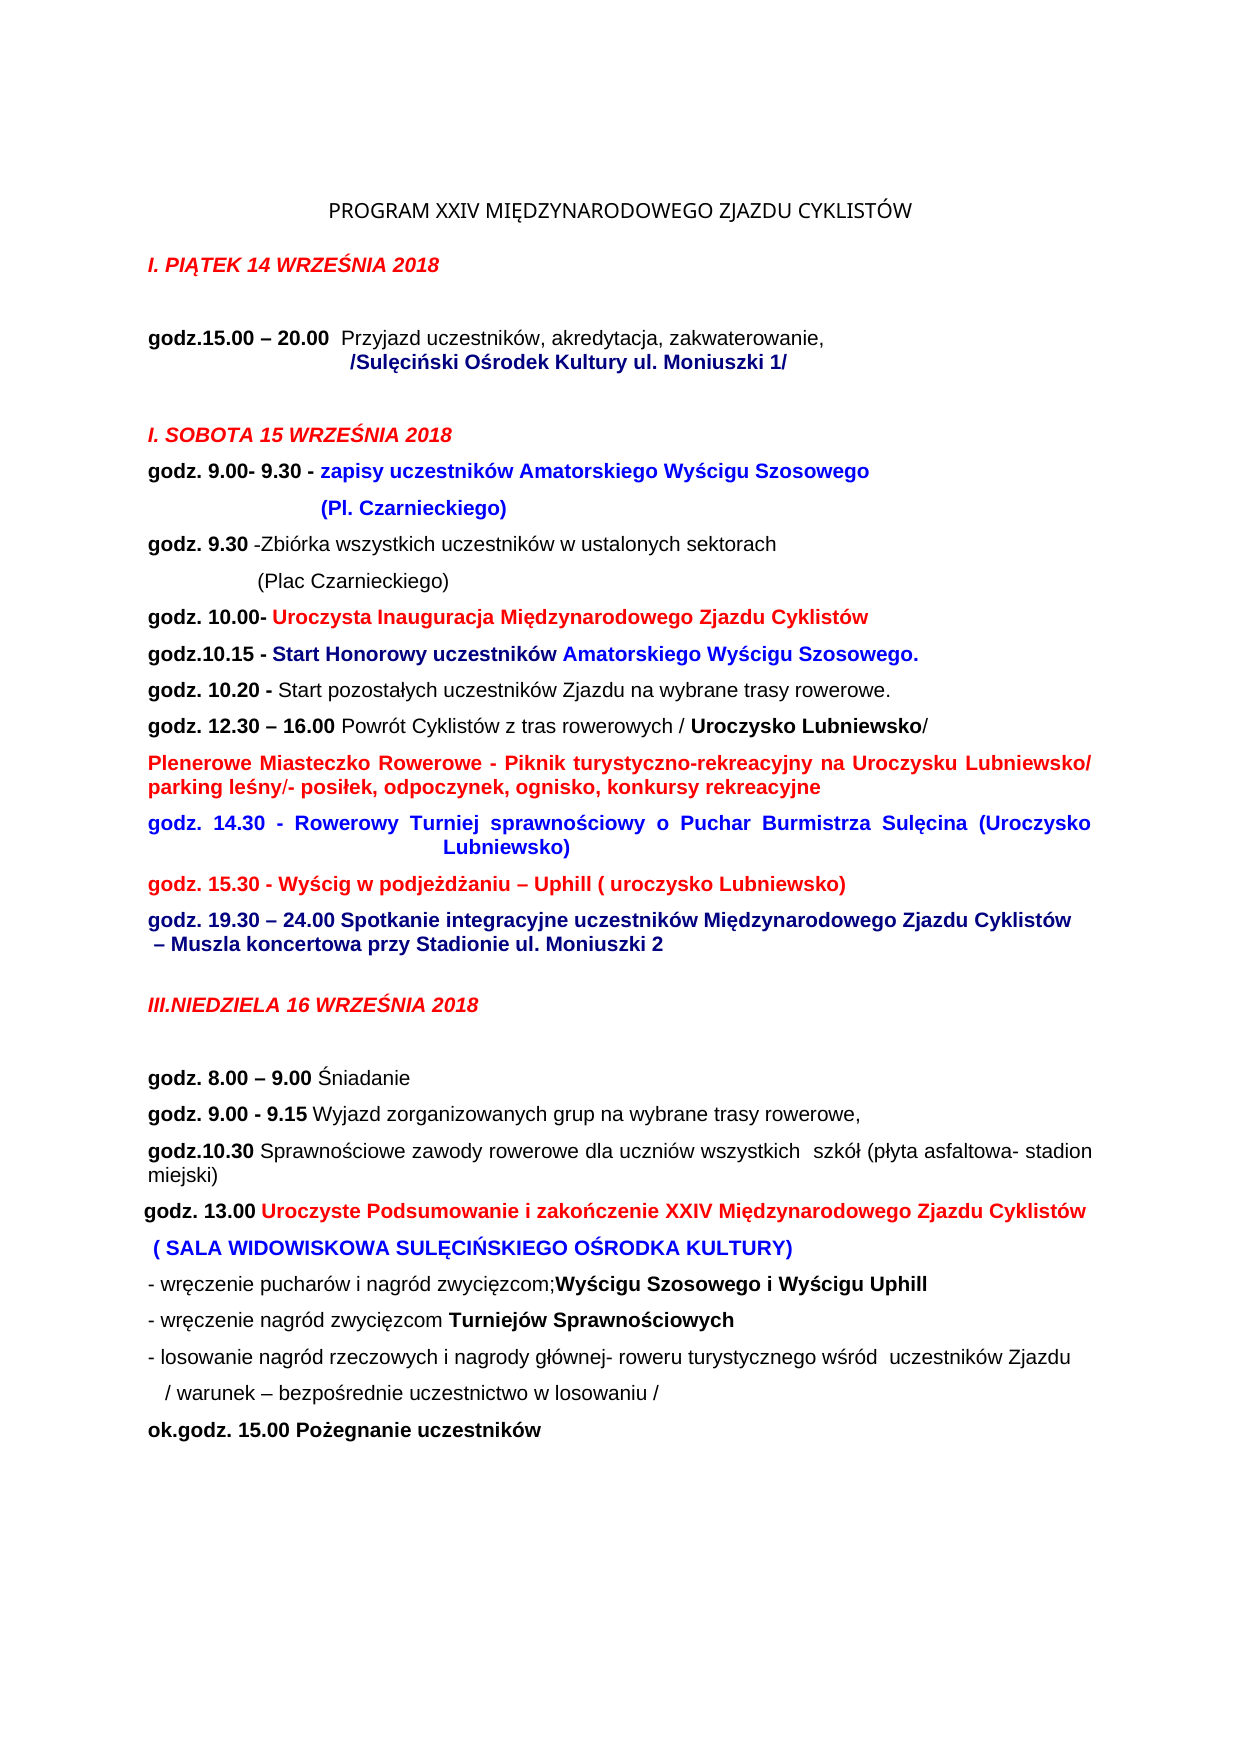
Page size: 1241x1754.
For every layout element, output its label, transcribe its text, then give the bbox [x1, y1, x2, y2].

text godz. 12.30 – 16.00 Powrót Cyklistów z tras rowerowych / Uroczysko Lubniewsko/ [148, 714, 1093, 738]
text (Plac Czarnieckiego) [148, 568, 1093, 592]
text godz. 9.00 - 9.15 Wyjazd zorganizowanych grup na wybrane trasy rowerowe, [148, 1102, 1093, 1126]
text – Muszla koncertowa przy Stadionie ul. Moniuszki 2 [148, 932, 1093, 956]
text godz. 15.30 - Wyścig w podjeżdżaniu – Uphill ( uroczysko Lubniewsko) [148, 872, 1093, 896]
text (Pl. Czarnieckiego) [148, 495, 1093, 519]
text godz. 13.00 Uroczyste Podsumowanie i zakończenie XXIV Międzynarodowego Zjazdu Cyklistów [74, 1199, 1093, 1223]
text godz. 9.00- 9.30 - zapisy uczestników Amatorskiego Wyścigu Szosowego [148, 459, 1093, 483]
text I. PIĄTEK 14 WRZEŚNIA 2018 [148, 253, 1093, 277]
text - wręczenie pucharów i nagród zwycięzcom;Wyścigu Szosowego i Wyścigu Uphill [148, 1272, 1093, 1296]
text Plenerowe Miasteczko Rowerowe - Piknik turystyczno-rekreacyjny na Uroczysku Lubniewsko/ parking leśny/- posiłek, odpoczynek, ognisko, konkursy rekreacyjne [148, 751, 1093, 799]
text / warunek – bezpośrednie uczestnictwo w losowaniu / [148, 1381, 1093, 1405]
text godz.10.30 Sprawnościowe zawody rowerowe dla uczniów wszystkich szkół (płyta asfaltowa- stadion miejski) [148, 1138, 1093, 1186]
text ( SALA WIDOWISKOWA SULĘCIŃSKIEGO OŚRODKA KULTURY) [148, 1235, 1093, 1259]
text godz. 8.00 – 9.00 Śniadanie [148, 1066, 1093, 1089]
text godz. 10.00- Uroczysta Inauguracja Międzynarodowego Zjazdu Cyklistów [148, 605, 1093, 629]
text ok.godz. 15.00 Pożegnanie uczestników [148, 1418, 1093, 1442]
text godz. 19.30 – 24.00 Spotkanie integracyjne uczestników Międzynarodowego Zjazdu Cyklistów [148, 908, 1093, 932]
text - losowanie nagród rzeczowych i nagrody głównej- roweru turystycznego wśród uczestników Zjazdu [148, 1345, 1093, 1369]
text I. SOBOTA 15 WRZEŚNIA 2018 [148, 422, 1093, 446]
text godz.10.15 - Start Honorowy uczestników Amatorskiego Wyścigu Szosowego. [148, 641, 1093, 665]
text - wręczenie nagród zwycięzcom Turniejów Sprawnościowych [148, 1308, 1093, 1332]
text godz.15.00 – 20.00 Przyjazd uczestników, akredytacja, zakwaterowanie, /Sulęciński Ośrodek Kultury ul. Moniuszki 1/ [56, 326, 1093, 373]
text godz. 9.30 -Zbiórka wszystkich uczestników w ustalonych sektorach [148, 532, 1093, 556]
text godz. 14.30 - Rowerowy Turniej sprawnościowy o Puchar Burmistrza Sulęcina (Uroczysko Lubniewsko) [148, 811, 1093, 859]
text godz. 10.20 - Start pozostałych uczestników Zjazdu na wybrane trasy rowerowe. [148, 678, 1093, 702]
text PROGRAM XXIV MIĘDZYNARODOWEGO ZJAZDU CYKLISTÓW [148, 196, 1093, 224]
text III.NIEDZIELA 16 WRZEŚNIA 2018 [148, 993, 1093, 1017]
